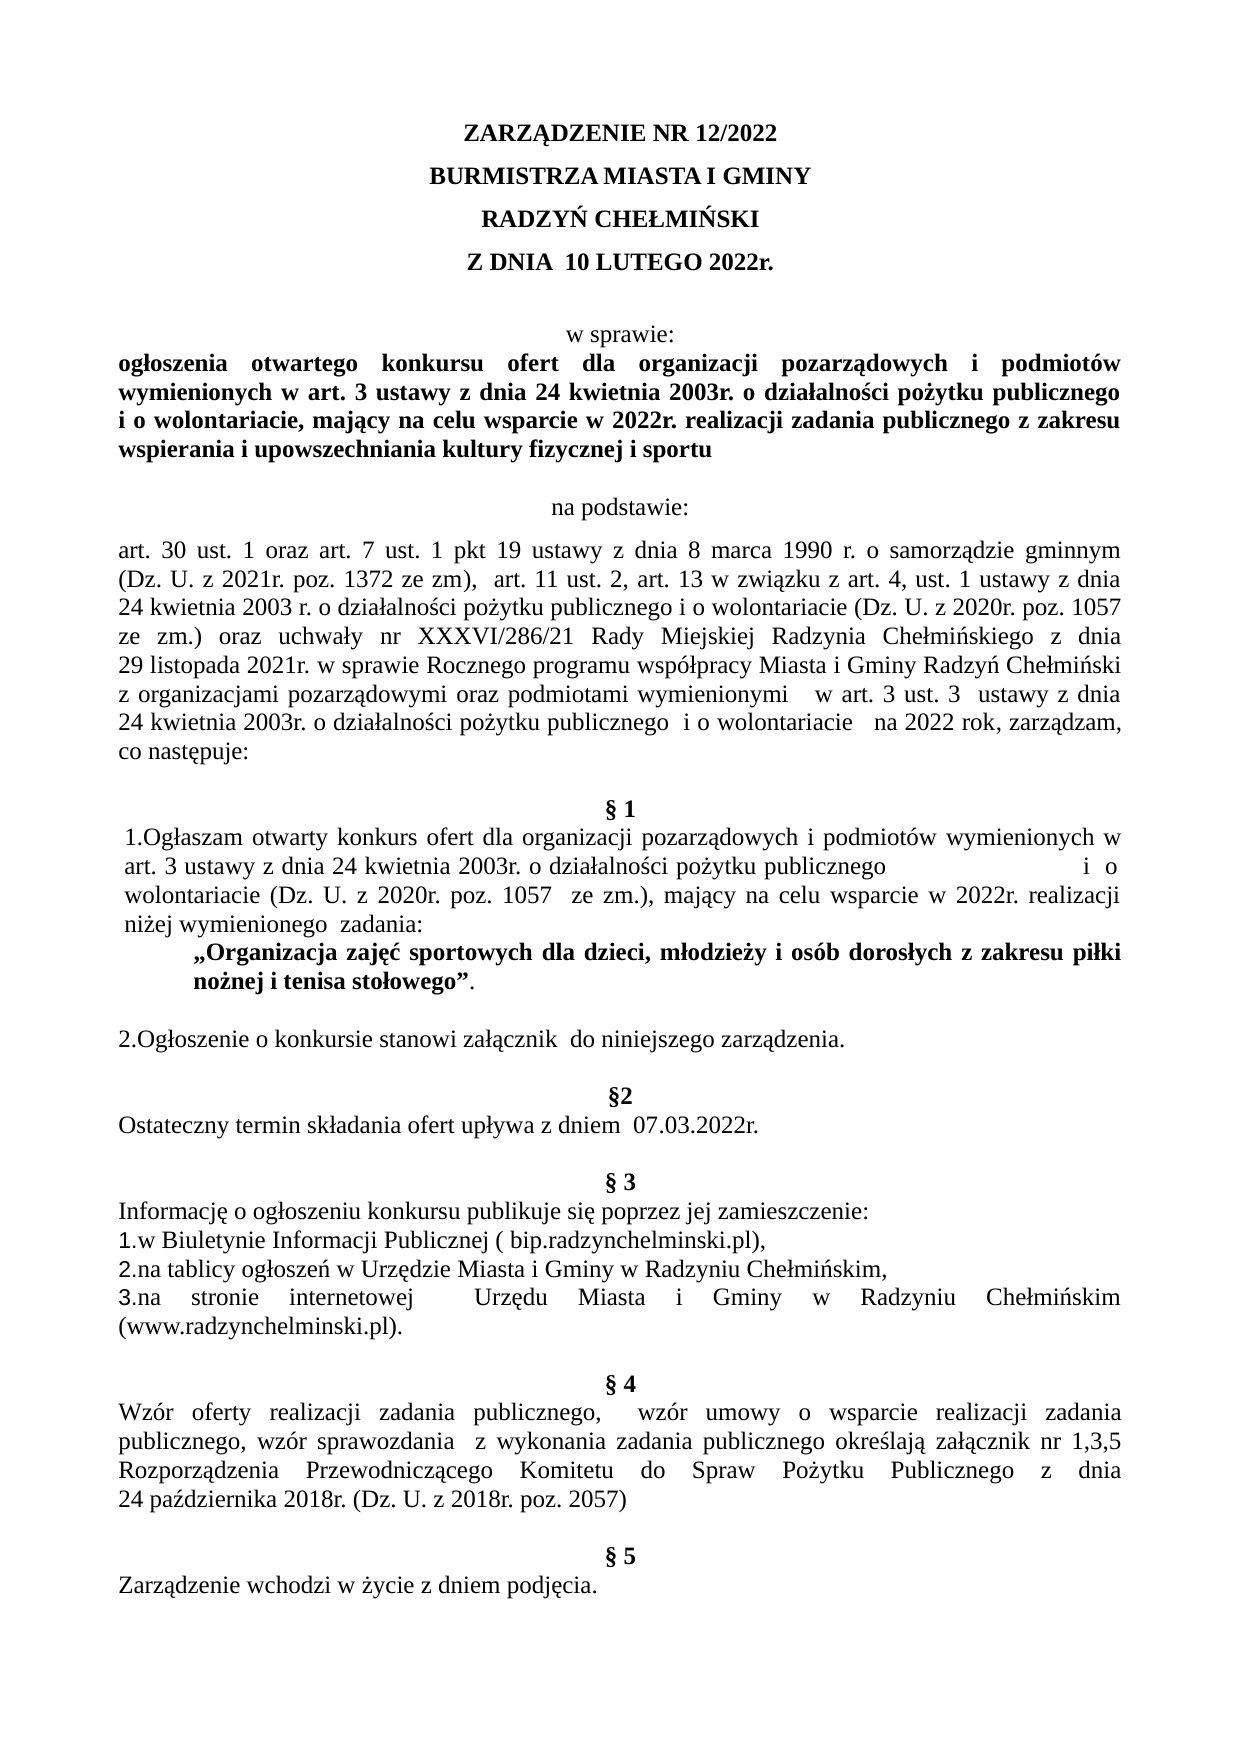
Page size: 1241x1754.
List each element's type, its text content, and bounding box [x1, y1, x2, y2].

text RADZYŃ CHEŁMIŃSKI [118, 204, 1122, 233]
text „Organizacja zajęć sportowych dla dzieci, młodzieży i osób dorosłych z zakresu piłki nożnej i tenisa stołowego”. [193, 937, 1122, 995]
list w Biuletynie Informacji Publicznej ( bip.radzynchelminski.pl), [118, 1225, 1122, 1254]
text § 1 [118, 794, 1122, 822]
list na tablicy ogłoszeń w Urzędzie Miasta i Gminy w Radzyniu Chełmińskim, [118, 1254, 1122, 1282]
text BURMISTRZA MIASTA I GMINY [118, 161, 1122, 190]
text Zarządzenie wchodzi w życie z dniem podjęcia. [118, 1570, 1122, 1599]
text ogłoszenia otwartego konkursu ofert dla organizacji pozarządowych i podmiotów wymienionych w art. 3 ustawy z dnia 24 kwietnia 2003r. o działalności pożytku publicznego i o wolontariacie, mający na celu wsparcie w 2022r. realizacji zadania publicznego z zakresu wspierania i upowszechniania kultury fizycznej i sportu [118, 348, 1122, 463]
list art. 30 ust. 1 oraz art. 7 ust. 1 pkt 19 ustawy z dnia 8 marca 1990 r. o samorządzie gminnym (Dz. U. z 2021r. poz. 1372 ze zm), art. 11 ust. 2, art. 13 w związku z art. 4, ust. 1 ustawy z dnia 24 kwietnia 2003 r. o działalności pożytku publicznego i o wolontariacie (Dz. U. z 2020r. poz. 1057 ze zm.) oraz uchwały nr XXXVI/286/21 Rady Miejskiej Radzynia Chełmińskiego z dnia 29 listopada 2021r. w sprawie Rocznego programu współpracy Miasta i Gminy Radzyń Chełmiński z organizacjami pozarządowymi oraz podmiotami wymienionymi w art. 3 ust. 3 ustawy z dnia 24 kwietnia 2003r. o działalności pożytku publicznego i o wolontariacie na 2022 rok, zarządzam, co następuje: [118, 535, 1122, 765]
text Ostateczny termin składania ofert upływa z dniem 07.03.2022r. [118, 1110, 1122, 1139]
list na stronie internetowej Urzędu Miasta i Gminy w Radzyniu Chełmińskim (www.radzynchelminski.pl). [118, 1282, 1122, 1340]
text Wzór oferty realizacji zadania publicznego, wzór umowy o wsparcie realizacji zadania publicznego, wzór sprawozdania z wykonania zadania publicznego określają załącznik nr 1,3,5 Rozporządzenia Przewodniczącego Komitetu do Spraw Pożytku Publicznego z dnia 24 października 2018r. (Dz. U. z 2018r. poz. 2057) [118, 1397, 1122, 1512]
text Z DNIA 10 LUTEGO 2022r. [118, 247, 1122, 276]
text ZARZĄDZENIE NR 12/2022 [118, 118, 1122, 147]
text w sprawie: [118, 319, 1122, 348]
text § 5 [118, 1541, 1122, 1570]
list Ogłoszenie o konkursie stanowi załącznik do niniejszego zarządzenia. [118, 1024, 1122, 1052]
text §2 [118, 1081, 1122, 1110]
text § 3 [118, 1167, 1122, 1196]
text Informację o ogłoszeniu konkursu publikuje się poprzez jej zamieszczenie: [118, 1196, 1122, 1225]
text § 4 [118, 1369, 1122, 1397]
list Ogłaszam otwarty konkurs ofert dla organizacji pozarządowych i podmiotów wymienionych w art. 3 ustawy z dnia 24 kwietnia 2003r. o działalności pożytku publicznego i o wolontariacie (Dz. U. z 2020r. poz. 1057 ze zm.), mający na celu wsparcie w 2022r. realizacji niżej wymienionego zadania: [124, 822, 1122, 937]
list na podstawie: [118, 492, 1122, 521]
